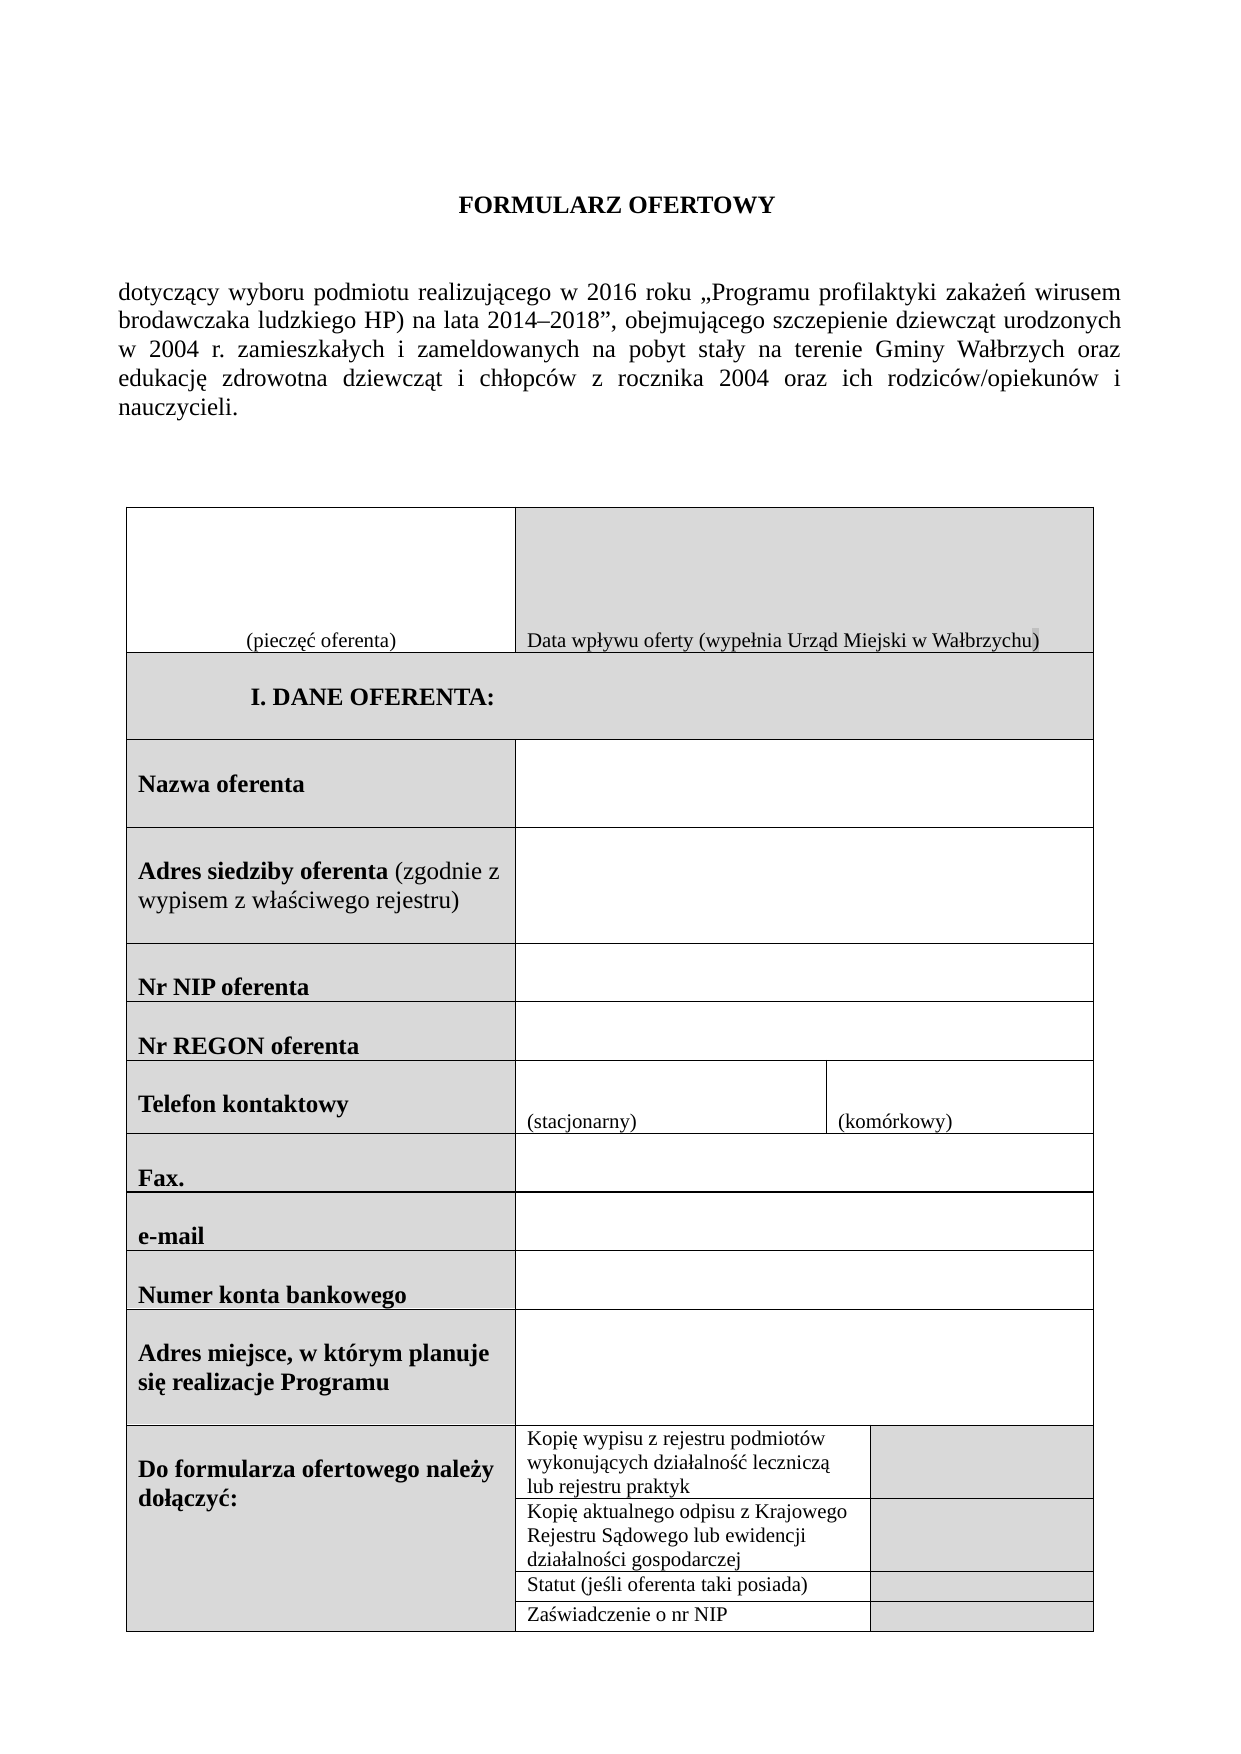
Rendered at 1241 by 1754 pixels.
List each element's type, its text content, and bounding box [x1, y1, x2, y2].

table_cell Adres miejsce, w którym planuje się realizacje Programu [127, 1310, 515, 1424]
table_cell Zaświadczenie o nr NIP [516, 1602, 870, 1631]
table_cell [871, 1499, 1093, 1571]
table_cell [516, 1193, 1093, 1250]
table_cell [871, 1572, 1093, 1601]
table_header Data wpływu oferty (wypełnia Urząd Miejski w Wałbrzychu) [516, 508, 1093, 652]
text FORMULARZ OFERTOWY [118, 190, 1122, 219]
table_cell [516, 828, 1093, 943]
table_cell [516, 1134, 1093, 1191]
table_cell Telefon kontaktowy [127, 1061, 515, 1133]
text dotyczący wyboru podmiotu realizującego w 2016 roku „Programu profilaktyki zakażeń wirusem brodawczaka ludzkiego HP) na lata 2014–2018”, obejmującego szczepienie dziewcząt urodzonych w 2004 r. zamieszkałych i zameldowanych na pobyt stały na terenie Gminy Wałbrzych oraz edukację zdrowotna dziewcząt i chłopców z rocznika 2004 oraz ich rodziców/opiekunów i nauczycieli. [118, 248, 1122, 420]
table_cell [516, 740, 1093, 827]
table_cell Do formularza ofertowego należy dołączyć: [127, 1426, 515, 1631]
table_cell [516, 944, 1093, 1001]
table_cell Nr NIP oferenta [127, 944, 515, 1001]
table_cell I. DANE OFERENTA: [127, 653, 1093, 739]
table_cell Nr REGON oferenta [127, 1002, 515, 1060]
table_cell Nazwa oferenta [127, 740, 515, 827]
table_cell (komórkowy) [827, 1061, 1093, 1133]
table_cell [516, 1251, 1093, 1308]
table_cell e-mail [127, 1193, 515, 1250]
table_cell [871, 1602, 1093, 1631]
table_cell Numer konta bankowego [127, 1251, 515, 1308]
table_cell Adres siedziby oferenta (zgodnie z wypisem z właściwego rejestru) [127, 828, 515, 943]
table_cell [516, 1310, 1093, 1424]
table_header (pieczęć oferenta) [127, 508, 515, 652]
table_cell (stacjonarny) [516, 1061, 826, 1133]
table_cell [871, 1426, 1093, 1498]
table_cell Kopię aktualnego odpisu z Krajowego Rejestru Sądowego lub ewidencji działalności gospodarczej [516, 1499, 870, 1571]
table_cell [516, 1002, 1093, 1060]
table_cell Statut (jeśli oferenta taki posiada) [516, 1572, 870, 1601]
table_cell Fax. [127, 1134, 515, 1191]
table_cell Kopię wypisu z rejestru podmiotów wykonujących działalność leczniczą lub rejestru praktyk [516, 1426, 870, 1498]
